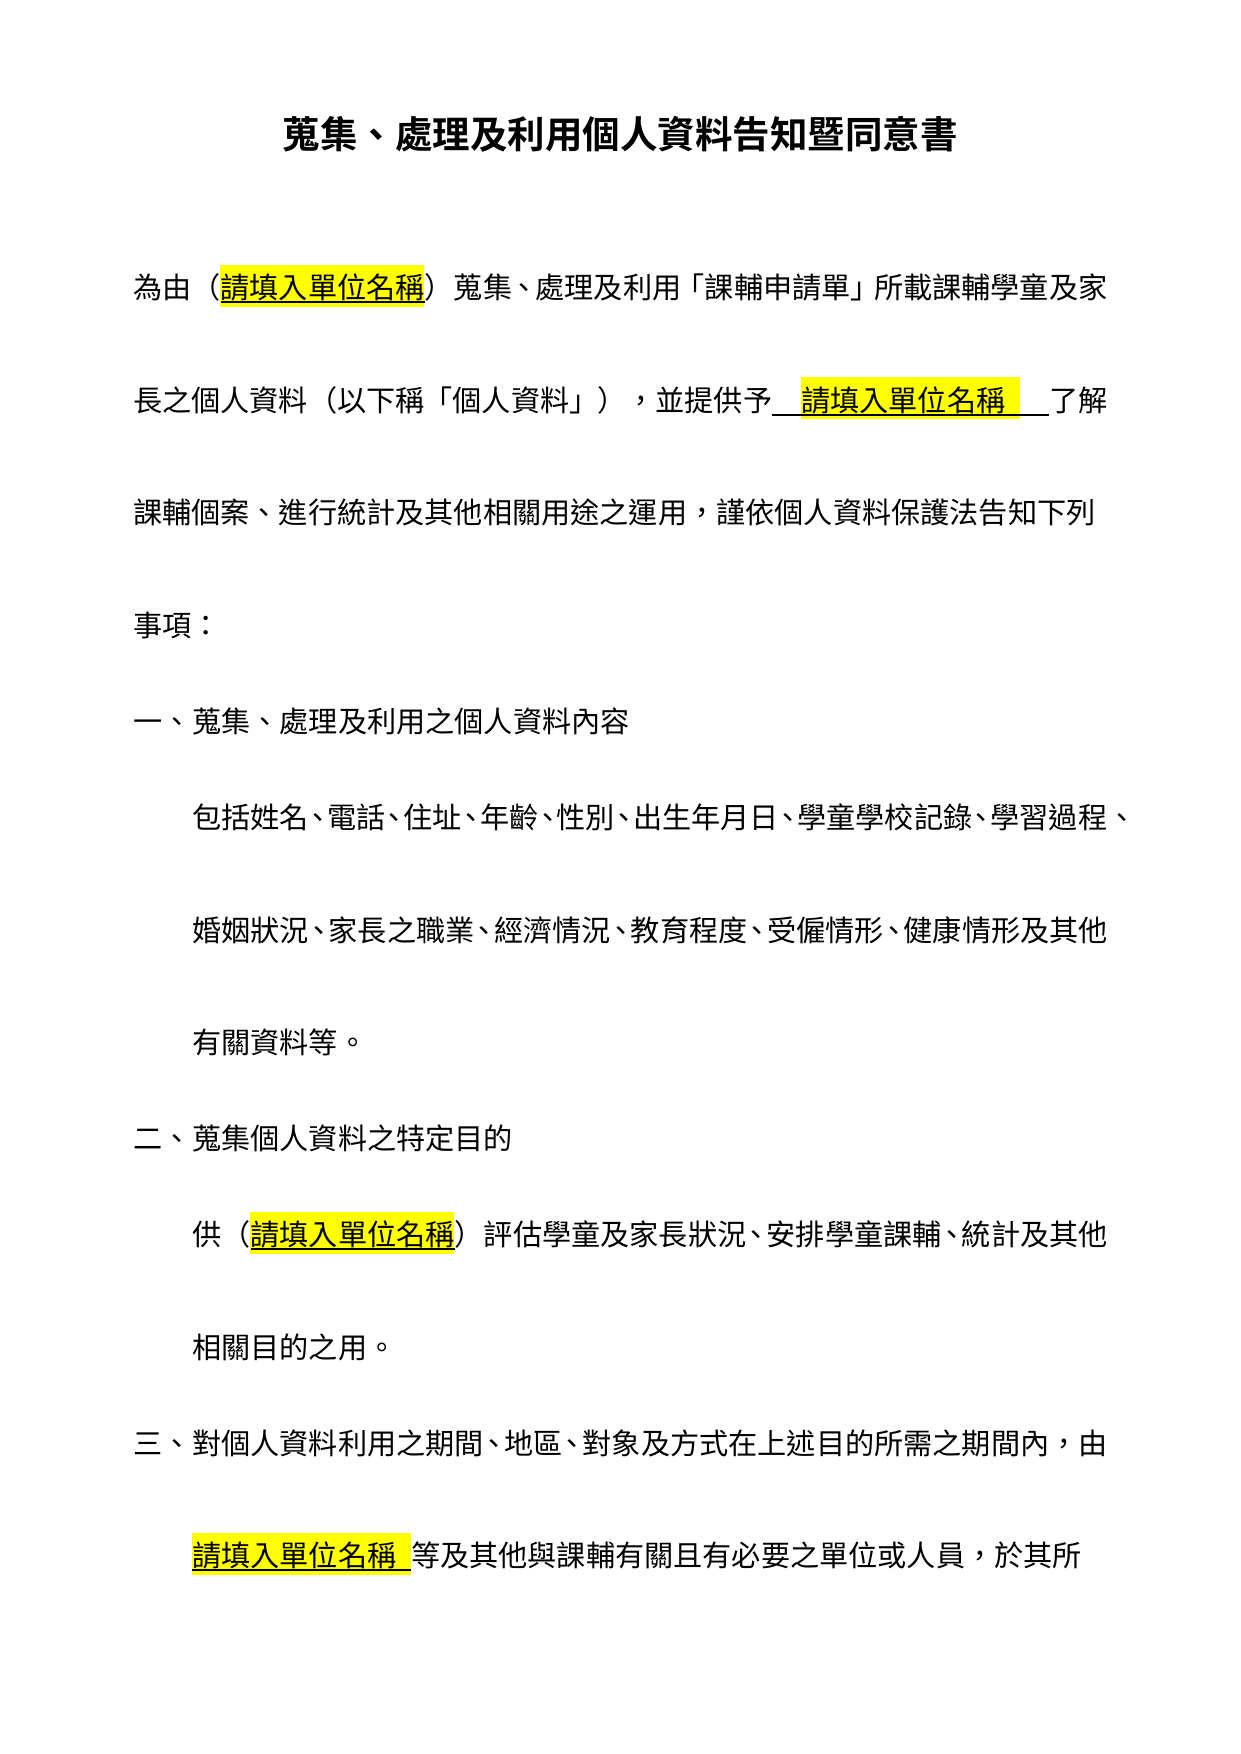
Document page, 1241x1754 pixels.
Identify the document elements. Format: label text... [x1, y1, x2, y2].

text 蒐集、處理及利用個人資料告知暨同意書 [133, 95, 1107, 170]
list 蒐集、處理及利用之個人資料內容 [133, 682, 1107, 757]
text 包括姓名、電話、住址、年齡、性別、出生年月日、學童學校記錄、學習過程、婚姻狀況、家長之職業、經濟情況、教育程度、受僱情形、健康情形及其他有關資料等。 [192, 778, 1107, 1078]
text 供（請填入單位名稱）評估學童及家長狀況、安排學童課輔、統計及其他相關目的之用。 [192, 1196, 1107, 1383]
text 為由（請填入單位名稱）蒐集、處理及利用「課輔申請單」所載課輔學童及家長之個人資料（以下稱「個人資料」），並提供予 請填入單位名稱 了解課輔個案、進行統計及其他相關用途之運用，謹依個人資料保護法告知下列事項： [133, 248, 1107, 661]
list 對個人資料利用之期間、地區、對象及方式在上述目的所需之期間內，由 請填入單位名稱 等及其他與課輔有關且有必要之單位或人員，於其所 [133, 1404, 1107, 1592]
list 蒐集個人資料之特定目的 [133, 1099, 1107, 1174]
